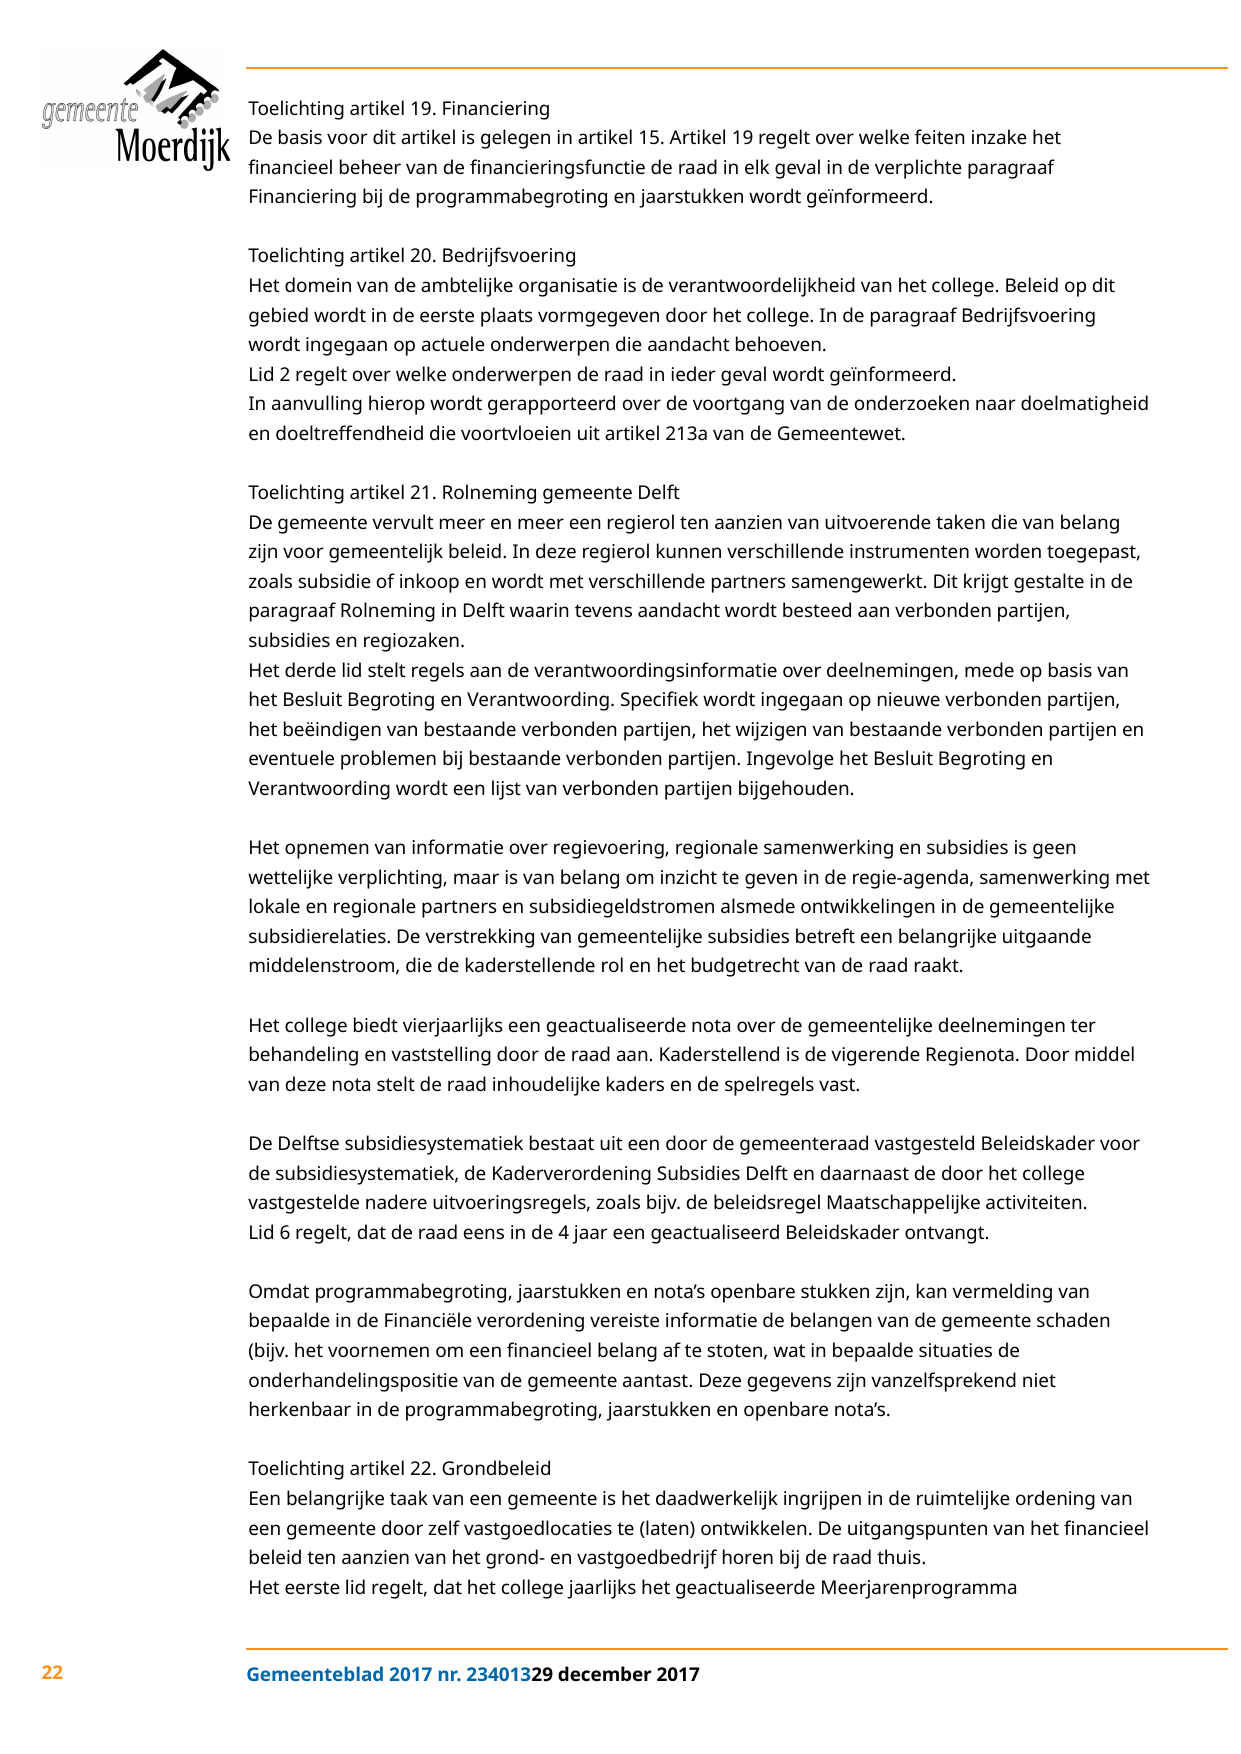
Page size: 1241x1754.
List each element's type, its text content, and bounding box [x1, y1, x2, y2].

text Toelichting artikel 22. Grondbeleid [248, 1456, 1152, 1481]
text Het derde lid stelt regels aan de verantwoordingsinformatie over deelnemingen, mede op basis van het Besluit Begroting en Verantwoording. Specifiek wordt ingegaan op nieuwe verbonden partijen, het beëindigen van bestaande verbonden partijen, het wijzigen van bestaande verbonden partijen en eventuele problemen bij bestaande verbonden partijen. Ingevolge het Besluit Begroting en Verantwoording wordt een lijst van verbonden partijen bijgehouden. [248, 657, 1152, 801]
text Het eerste lid regelt, dat het college jaarlijks het geactualiseerde Meerjarenprogramma [248, 1574, 1152, 1600]
text Een belangrijke taak van een gemeente is het daadwerkelijk ingrijpen in de ruimtelijke ordening van een gemeente door zelf vastgoedlocaties te (laten) ontwikkelen. De uitgangspunten van het financieel beleid ten aanzien van het grond- en vastgoedbedrijf horen bij de raad thuis. [248, 1485, 1152, 1570]
text Toelichting artikel 19. Financiering [248, 95, 1152, 121]
text De gemeente vervult meer en meer een regierol ten aanzien van uitvoerende taken die van belang zijn voor gemeentelijk beleid. In deze regierol kunnen verschillende instrumenten worden toegepast, zoals subsidie of inkoop en wordt met verschillende partners samengewerkt. Dit krijgt gestalte in de paragraaf Rolneming in Delft waarin tevens aandacht wordt besteed aan verbonden partijen, subsidies en regiozaken. [248, 509, 1152, 653]
text Lid 6 regelt, dat de raad eens in de 4 jaar een geactualiseerd Beleidskader ontvangt. [248, 1219, 1152, 1245]
text Het college biedt vierjaarlijks een geactualiseerde nota over de gemeentelijke deelnemingen ter behandeling en vaststelling door de raad aan. Kaderstellend is de vigerende Regienota. Door middel van deze nota stelt de raad inhoudelijke kaders en de spelregels vast. [248, 1012, 1152, 1097]
text Het domein van de ambtelijke organisatie is de verantwoordelijkheid van het college. Beleid op dit gebied wordt in de eerste plaats vormgegeven door het college. In de paragraaf Bedrijfsvoering wordt ingegaan op actuele onderwerpen die aandacht behoeven. [248, 272, 1152, 357]
text In aanvulling hierop wordt gerapporteerd over de voortgang van de onderzoeken naar doelmatigheid en doeltreffendheid die voortvloeien uit artikel 213a van de Gemeentewet. [248, 391, 1152, 446]
text Toelichting artikel 21. Rolneming gemeente Delft [248, 479, 1152, 505]
text Omdat programmabegroting, jaarstukken en nota’s openbare stukken zijn, kan vermelding van bepaalde in de Financiële verordening vereiste informatie de belangen van de gemeente schaden (bijv. het voornemen om een financieel belang af te stoten, wat in bepaalde situaties de onderhandelingspositie van de gemeente aantast. Deze gegevens zijn vanzelfsprekend niet herkenbaar in de programmabegroting, jaarstukken en openbare nota’s. [248, 1278, 1152, 1422]
text Het opnemen van informatie over regievoering, regionale samenwerking en subsidies is geen wettelijke verplichting, maar is van belang om inzicht te geven in de regie-agenda, samenwerking met lokale en regionale partners en subsidiegeldstromen alsmede ontwikkelingen in de gemeentelijke subsidierelaties. De verstrekking van gemeentelijke subsidies betreft een belangrijke uitgaande middelenstroom, die de kaderstellende rol en het budgetrecht van de raad raakt. [248, 834, 1152, 978]
text Toelichting artikel 20. Bedrijfsvoering [248, 243, 1152, 268]
text De Delftse subsidiesystematiek bestaat uit een door de gemeenteraad vastgesteld Beleidskader voor de subsidiesystematiek, de Kaderverordening Subsidies Delft en daarnaast de door het college vastgestelde nadere uitvoeringsregels, zoals bijv. de beleidsregel Maatschappelijke activiteiten. [248, 1130, 1152, 1215]
text Lid 2 regelt over welke onderwerpen de raad in ieder geval wordt geïnformeerd. [248, 361, 1152, 387]
text De basis voor dit artikel is gelegen in artikel 15. Artikel 19 regelt over welke feiten inzake het financieel beheer van de financieringsfunctie de raad in elk geval in de verplichte paragraaf Financiering bij de programmabegroting en jaarstukken wordt geïnformeerd. [248, 124, 1152, 209]
picture [41, 47, 231, 172]
